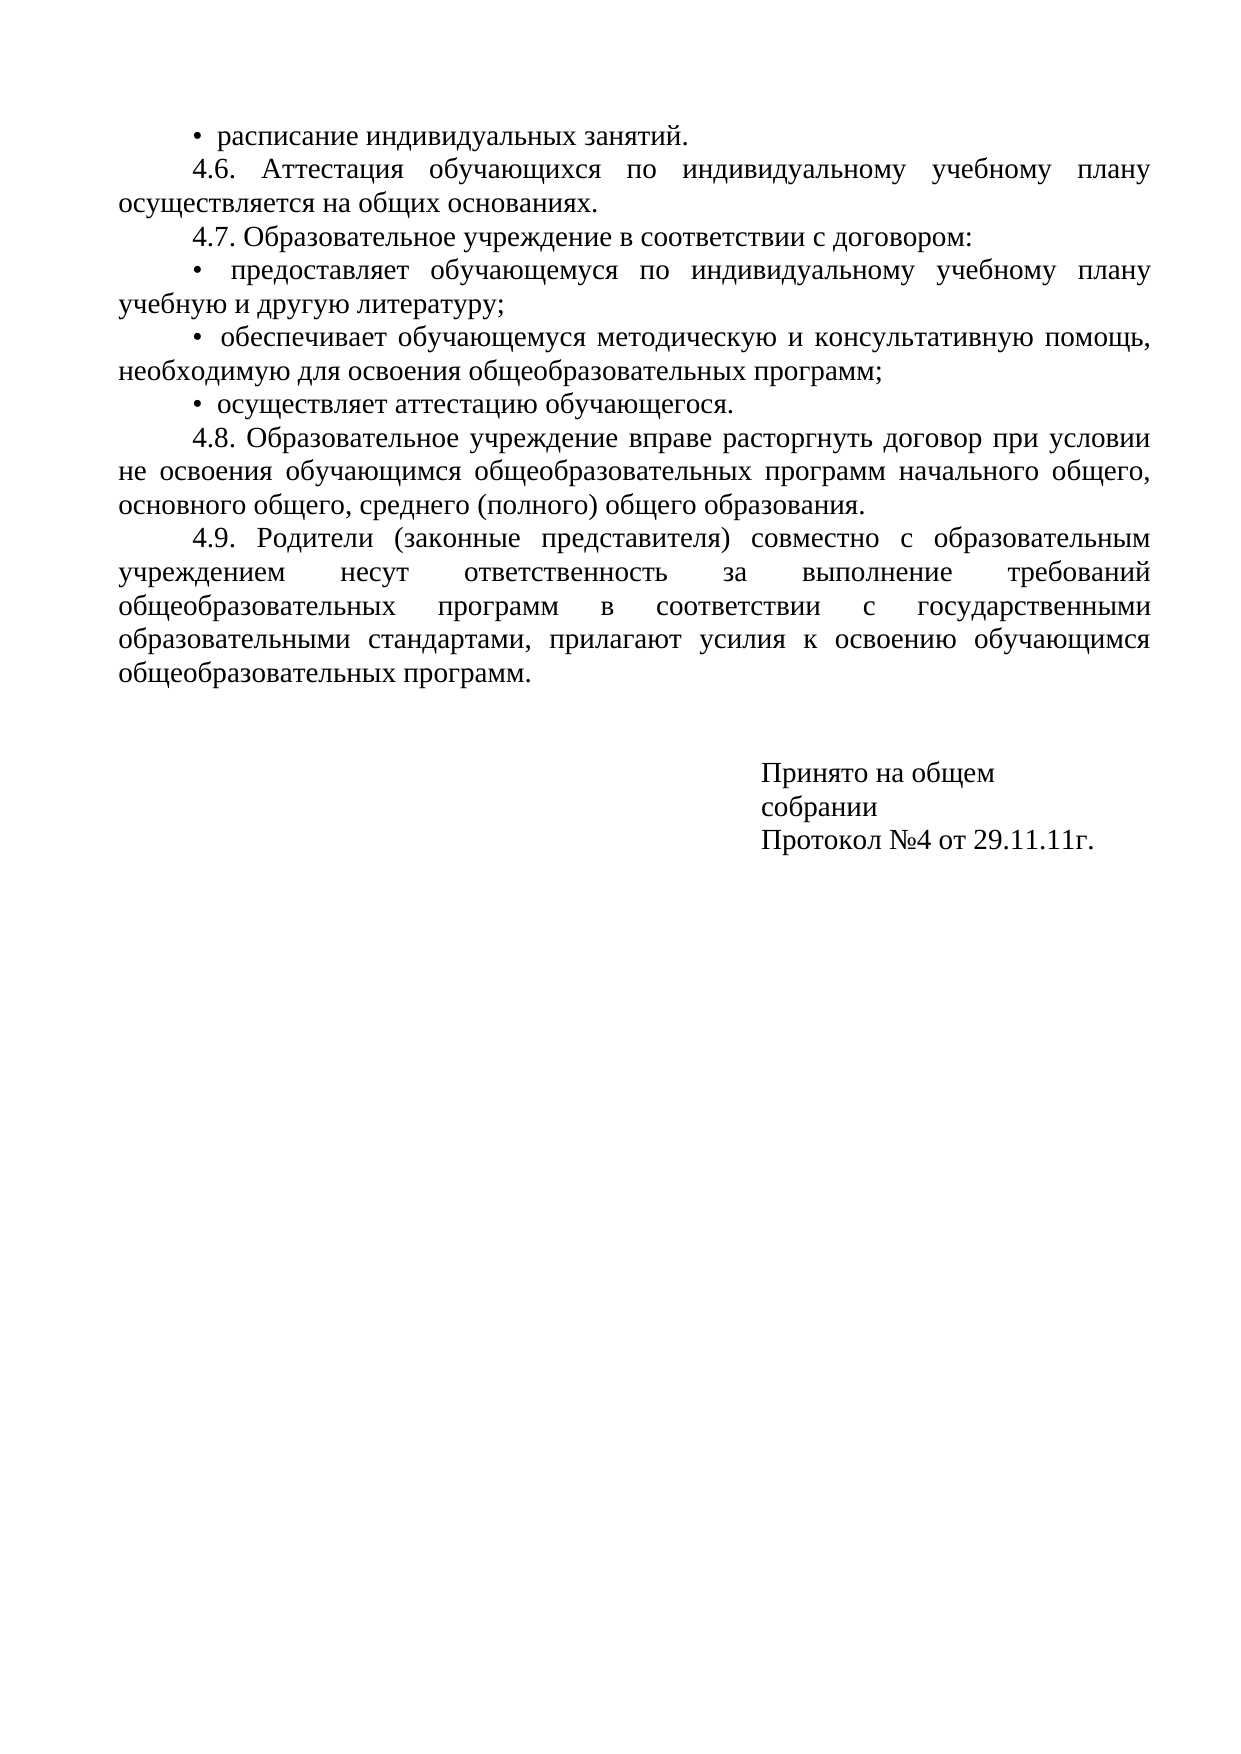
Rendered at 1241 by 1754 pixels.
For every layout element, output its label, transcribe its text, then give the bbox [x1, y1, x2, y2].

text • обеспечивает обучающемуся методическую и консультативную помощь, необходимую для освоения общеобразовательных программ; [118, 319, 1152, 386]
text • расписание индивидуальных занятий. [118, 118, 1152, 152]
text • осуществляет аттестацию обучающегося. [118, 386, 1152, 420]
text 4.8. Образовательное учреждение вправе расторгнуть договор при условии не освоения обучающимся общеобразовательных программ начального общего, основного общего, среднего (полного) общего образования. [118, 420, 1152, 521]
text 4.6. Аттестация обучающихся по индивидуальному учебному плану осуществляется на общих основаниях. [118, 152, 1152, 219]
text Принято на общем [118, 755, 1152, 789]
text собрании [118, 789, 1152, 822]
text 4.7. Образовательное учреждение в соответствии с договором: [118, 219, 1152, 252]
text 4.9. Родители (законные представителя) совместно с образовательным учреждением несут ответственность за выполнение требований общеобразовательных программ в соответствии с государственными образовательными стандартами, прилагают усилия к освоению обучающимся общеобразовательных программ. [118, 521, 1152, 688]
text Протокол №4 от 29.11.11г. [118, 822, 1152, 856]
text • предоставляет обучающемуся по индивидуальному учебному плану учебную и другую литературу; [118, 252, 1152, 319]
